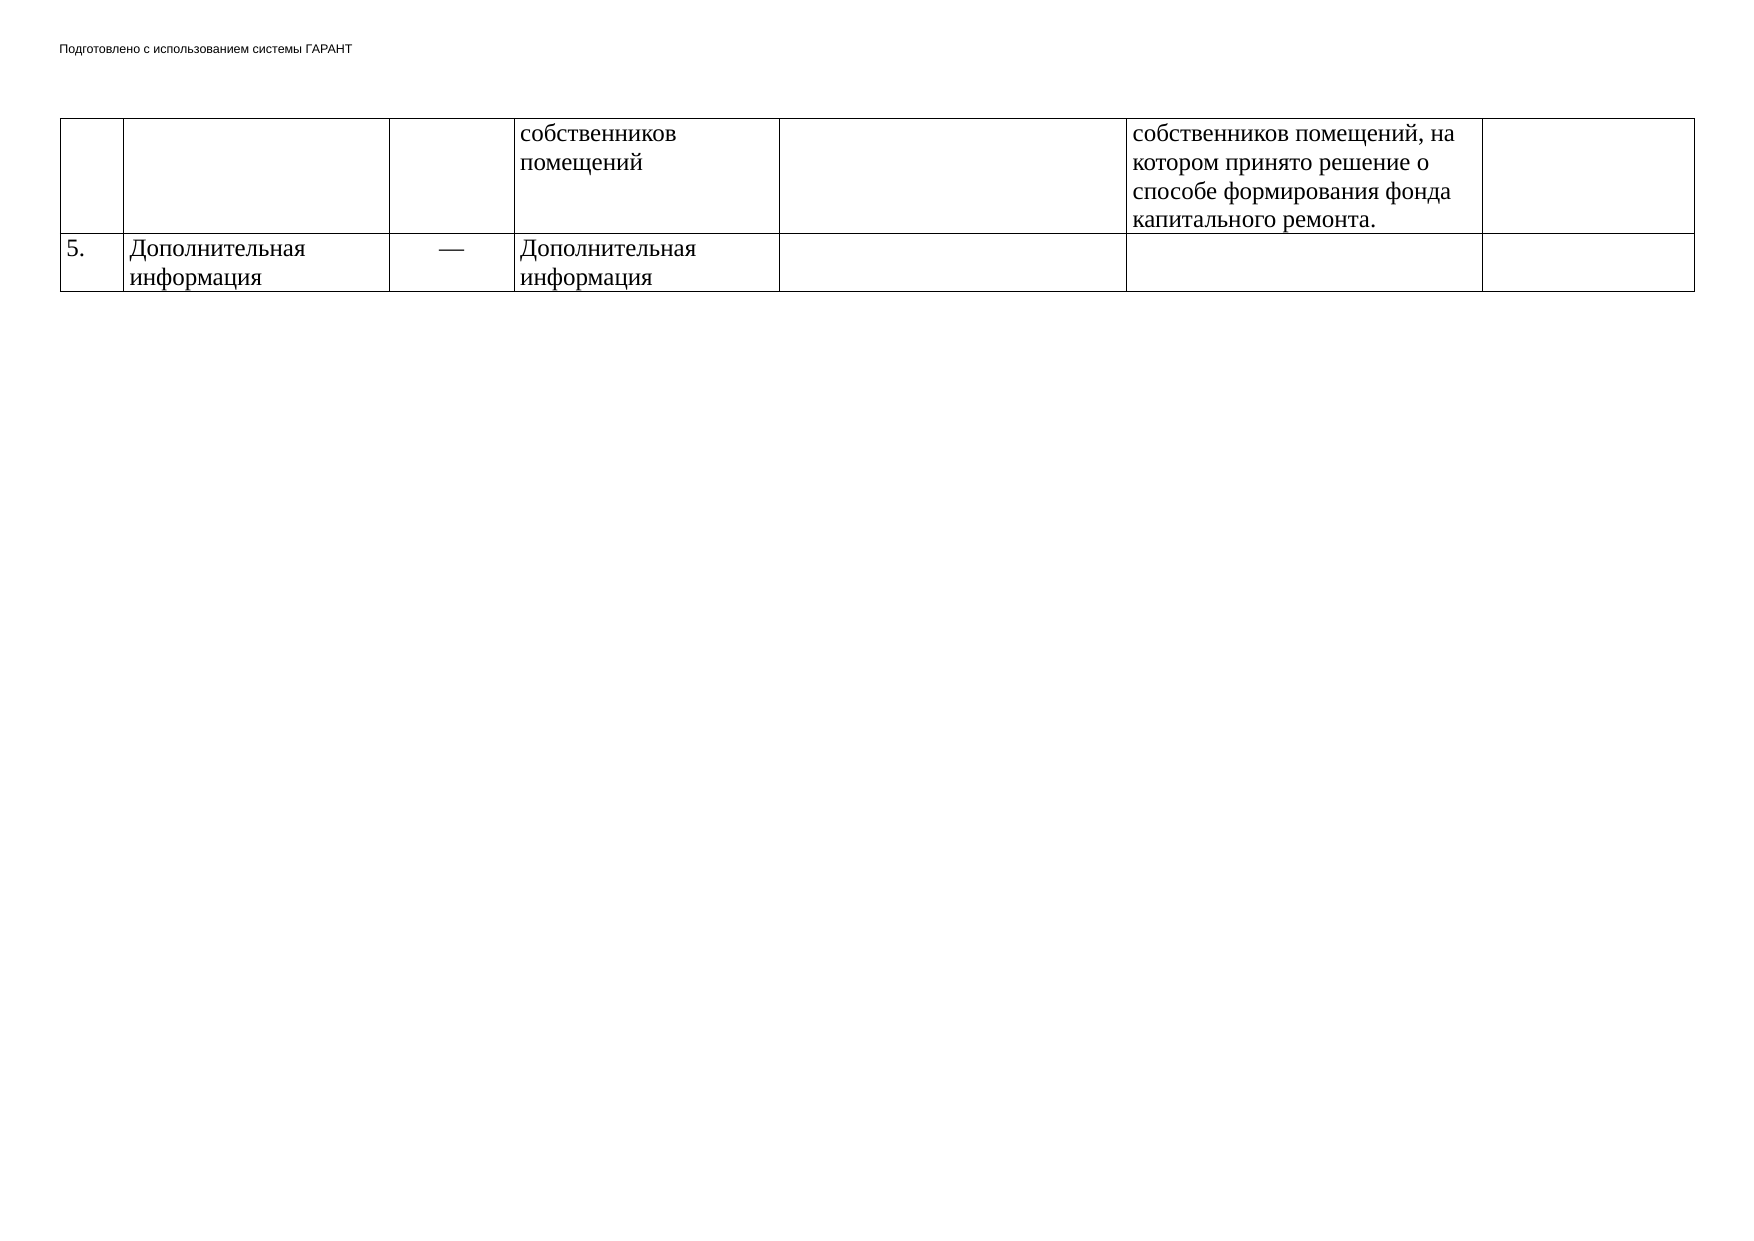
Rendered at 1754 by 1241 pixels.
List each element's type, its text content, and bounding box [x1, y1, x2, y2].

table_cell [124, 119, 389, 233]
table_cell [1483, 234, 1694, 291]
table_cell Дополнительная информация [515, 234, 779, 291]
table_cell [61, 119, 123, 233]
table_cell собственников помещений [515, 119, 779, 233]
table_cell [1127, 234, 1482, 291]
table_cell [390, 119, 514, 233]
table_cell [1483, 119, 1694, 233]
table_cell Дополнительная информация [124, 234, 389, 291]
table_cell — [390, 234, 514, 291]
table_cell [780, 234, 1126, 291]
table_cell [780, 119, 1126, 233]
table_cell 5. [61, 234, 123, 291]
table_cell собственников помещений, на котором принято решение о способе формирования фонда капитального ремонта. [1127, 119, 1482, 233]
